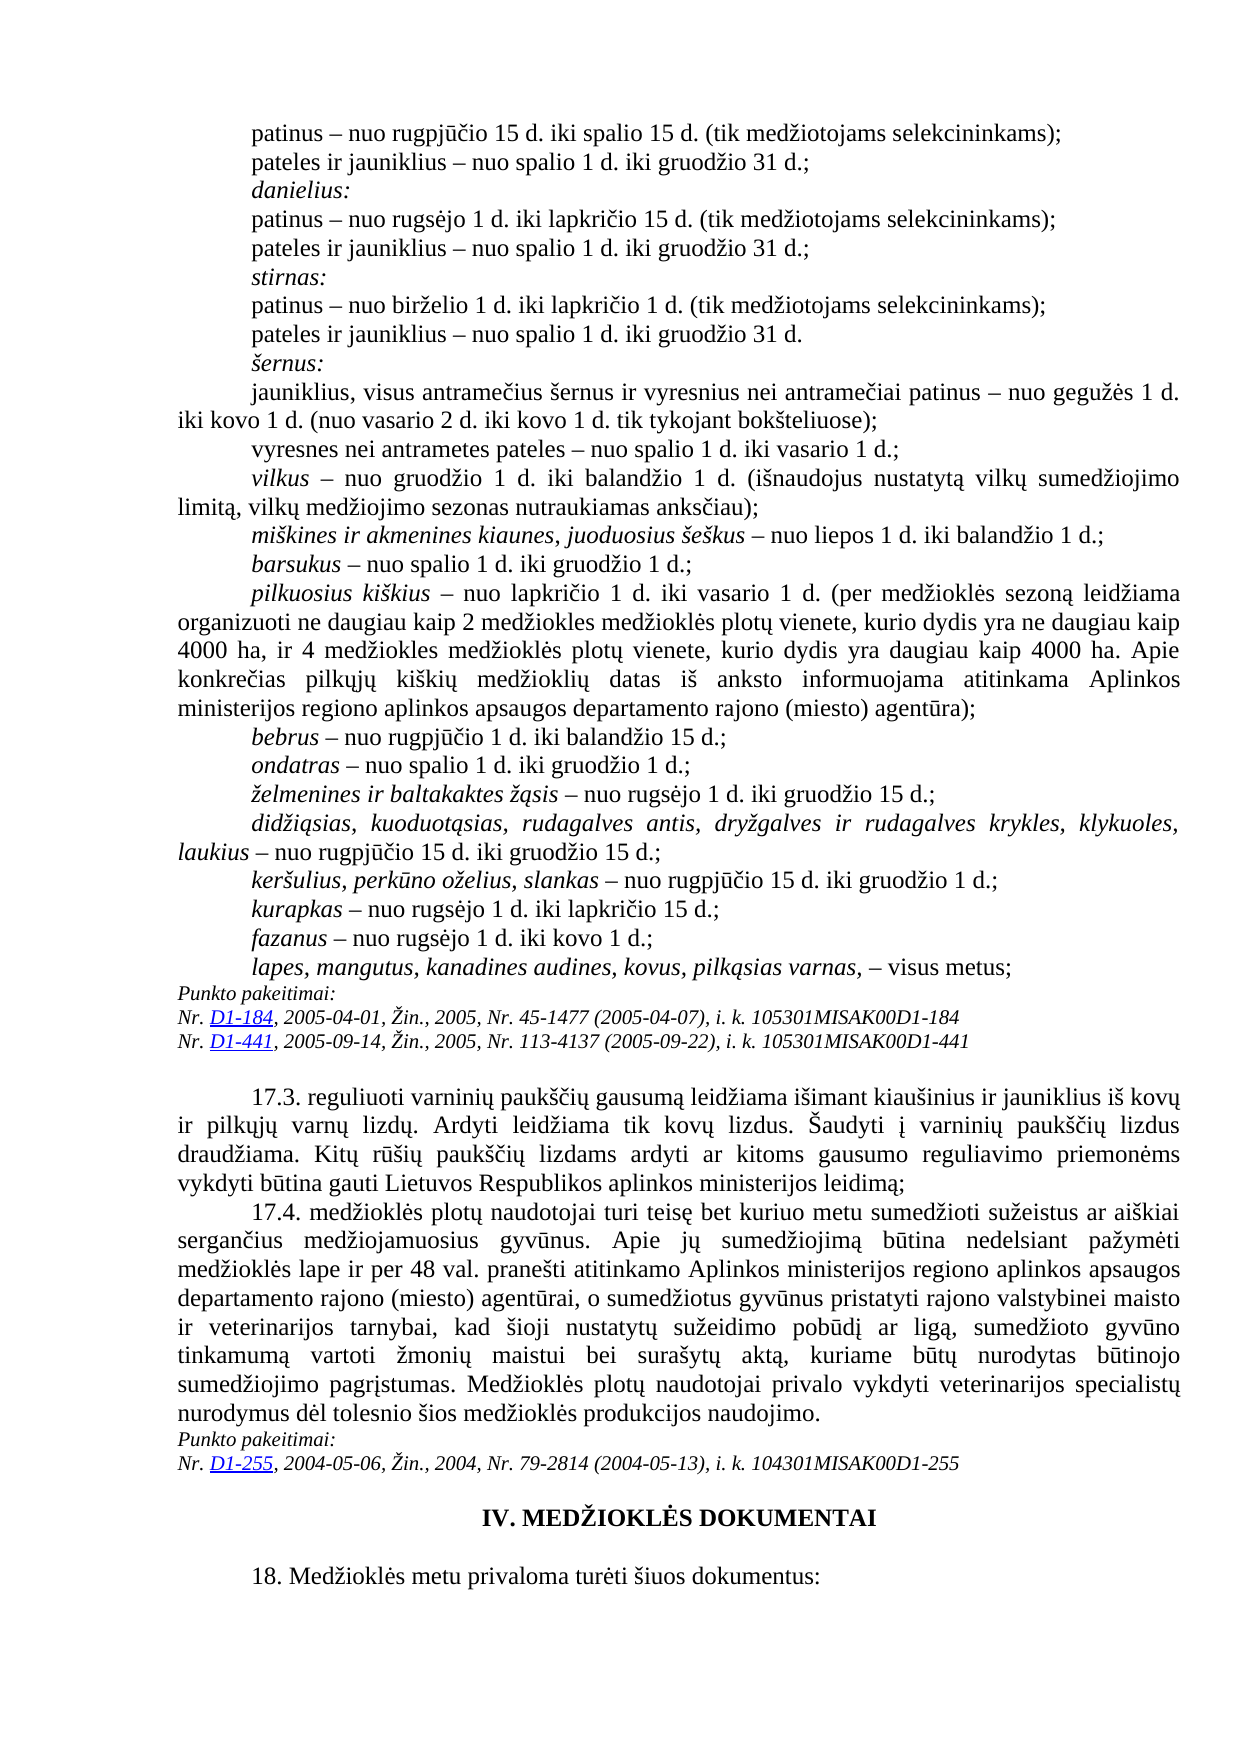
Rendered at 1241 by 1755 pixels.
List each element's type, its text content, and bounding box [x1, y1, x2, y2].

text keršulius, perkūno oželius, slankas – nuo rugpjūčio 15 d. iki gruodžio 1 d.; [177, 866, 1181, 894]
text pateles ir jauniklius – nuo spalio 1 d. iki gruodžio 31 d. [177, 319, 1181, 348]
text kurapkas – nuo rugsėjo 1 d. iki lapkričio 15 d.; [177, 894, 1181, 923]
text barsukus – nuo spalio 1 d. iki gruodžio 1 d.; [177, 549, 1181, 578]
text patinus – nuo rugpjūčio 15 d. iki spalio 15 d. (tik medžiotojams selekcininkams); [177, 118, 1181, 147]
text IV. Medžioklės dokumentai [177, 1503, 1181, 1532]
text pilkuosius kiškius – nuo lapkričio 1 d. iki vasario 1 d. (per medžioklės sezoną leidžiama organizuoti ne daugiau kaip 2 medžiokles medžioklės plotų vienete, kurio dydis yra ne daugiau kaip 4000 ha, ir 4 medžiokles medžioklės plotų vienete, kurio dydis yra daugiau kaip 4000 ha. Apie konkrečias pilkųjų kiškių medžioklių datas iš anksto informuojama atitinkama Aplinkos ministerijos regiono aplinkos apsaugos departamento rajono (miesto) agentūra); [177, 578, 1181, 722]
text patinus – nuo birželio 1 d. iki lapkričio 1 d. (tik medžiotojams selekcininkams); [177, 291, 1181, 319]
text Nr. D1-255, 2004-05-06, Žin., 2004, Nr. 79-2814 (2004-05-13), i. k. 104301MISAK00D1-255 [177, 1451, 1181, 1475]
text jauniklius, visus antramečius šernus ir vyresnius nei antramečiai patinus – nuo gegužės 1 d. iki kovo 1 d. (nuo vasario 2 d. iki kovo 1 d. tik tykojant bokšteliuose); [177, 377, 1181, 434]
text patinus – nuo rugsėjo 1 d. iki lapkričio 15 d. (tik medžiotojams selekcininkams); [177, 204, 1181, 233]
text pateles ir jauniklius – nuo spalio 1 d. iki gruodžio 31 d.; [177, 147, 1181, 176]
text danielius: [177, 176, 1181, 204]
text Nr. D1-184, 2005-04-01, Žin., 2005, Nr. 45-1477 (2005-04-07), i. k. 105301MISAK00D1-184 [177, 1005, 1181, 1029]
text želmenines ir baltakaktes žąsis – nuo rugsėjo 1 d. iki gruodžio 15 d.; [177, 779, 1181, 808]
text Punkto pakeitimai: [177, 981, 1181, 1005]
text bebrus – nuo rugpjūčio 1 d. iki balandžio 15 d.; [177, 722, 1181, 751]
text 18. Medžioklės metu privaloma turėti šiuos dokumentus: [177, 1561, 1181, 1590]
text šernus: [177, 348, 1181, 377]
text pateles ir jauniklius – nuo spalio 1 d. iki gruodžio 31 d.; [177, 233, 1181, 262]
text Punkto pakeitimai: [177, 1427, 1181, 1451]
text miškines ir akmenines kiaunes, juoduosius šeškus – nuo liepos 1 d. iki balandžio 1 d.; [177, 521, 1181, 549]
text Nr. D1-441, 2005-09-14, Žin., 2005, Nr. 113-4137 (2005-09-22), i. k. 105301MISAK00D1-441 [177, 1029, 1181, 1053]
text 17.3. reguliuoti varninių paukščių gausumą leidžiama išimant kiaušinius ir jauniklius iš kovų ir pilkųjų varnų lizdų. Ardyti leidžiama tik kovų lizdus. Šaudyti į varninių paukščių lizdus draudžiama. Kitų rūšių paukščių lizdams ardyti ar kitoms gausumo reguliavimo priemonėms vykdyti būtina gauti Lietuvos Respublikos aplinkos ministerijos leidimą; [177, 1082, 1181, 1197]
text stirnas: [177, 262, 1181, 291]
text vilkus – nuo gruodžio 1 d. iki balandžio 1 d. (išnaudojus nustatytą vilkų sumedžiojimo limitą, vilkų medžiojimo sezonas nutraukiamas anksčiau); [177, 463, 1181, 521]
text ondatras – nuo spalio 1 d. iki gruodžio 1 d.; [177, 751, 1181, 779]
text vyresnes nei antrametes pateles – nuo spalio 1 d. iki vasario 1 d.; [177, 434, 1181, 463]
text lapes, mangutus, kanadines audines, kovus, pilkąsias varnas, – visus metus; [177, 952, 1181, 981]
text 17.4. medžioklės plotų naudotojai turi teisę bet kuriuo metu sumedžioti sužeistus ar aiškiai sergančius medžiojamuosius gyvūnus. Apie jų sumedžiojimą būtina nedelsiant pažymėti medžioklės lape ir per 48 val. pranešti atitinkamo Aplinkos ministerijos regiono aplinkos apsaugos departamento rajono (miesto) agentūrai, o sumedžiotus gyvūnus pristatyti rajono valstybinei maisto ir veterinarijos tarnybai, kad šioji nustatytų sužeidimo pobūdį ar ligą, sumedžioto gyvūno tinkamumą vartoti žmonių maistui bei surašytų aktą, kuriame būtų nurodytas būtinojo sumedžiojimo pagrįstumas. Medžioklės plotų naudotojai privalo vykdyti veterinarijos specialistų nurodymus dėl tolesnio šios medžioklės produkcijos naudojimo. [177, 1197, 1181, 1427]
text didžiąsias, kuoduotąsias, rudagalves antis, dryžgalves ir rudagalves krykles, klykuoles, laukius – nuo rugpjūčio 15 d. iki gruodžio 15 d.; [177, 808, 1181, 866]
text fazanus – nuo rugsėjo 1 d. iki kovo 1 d.; [177, 923, 1181, 952]
